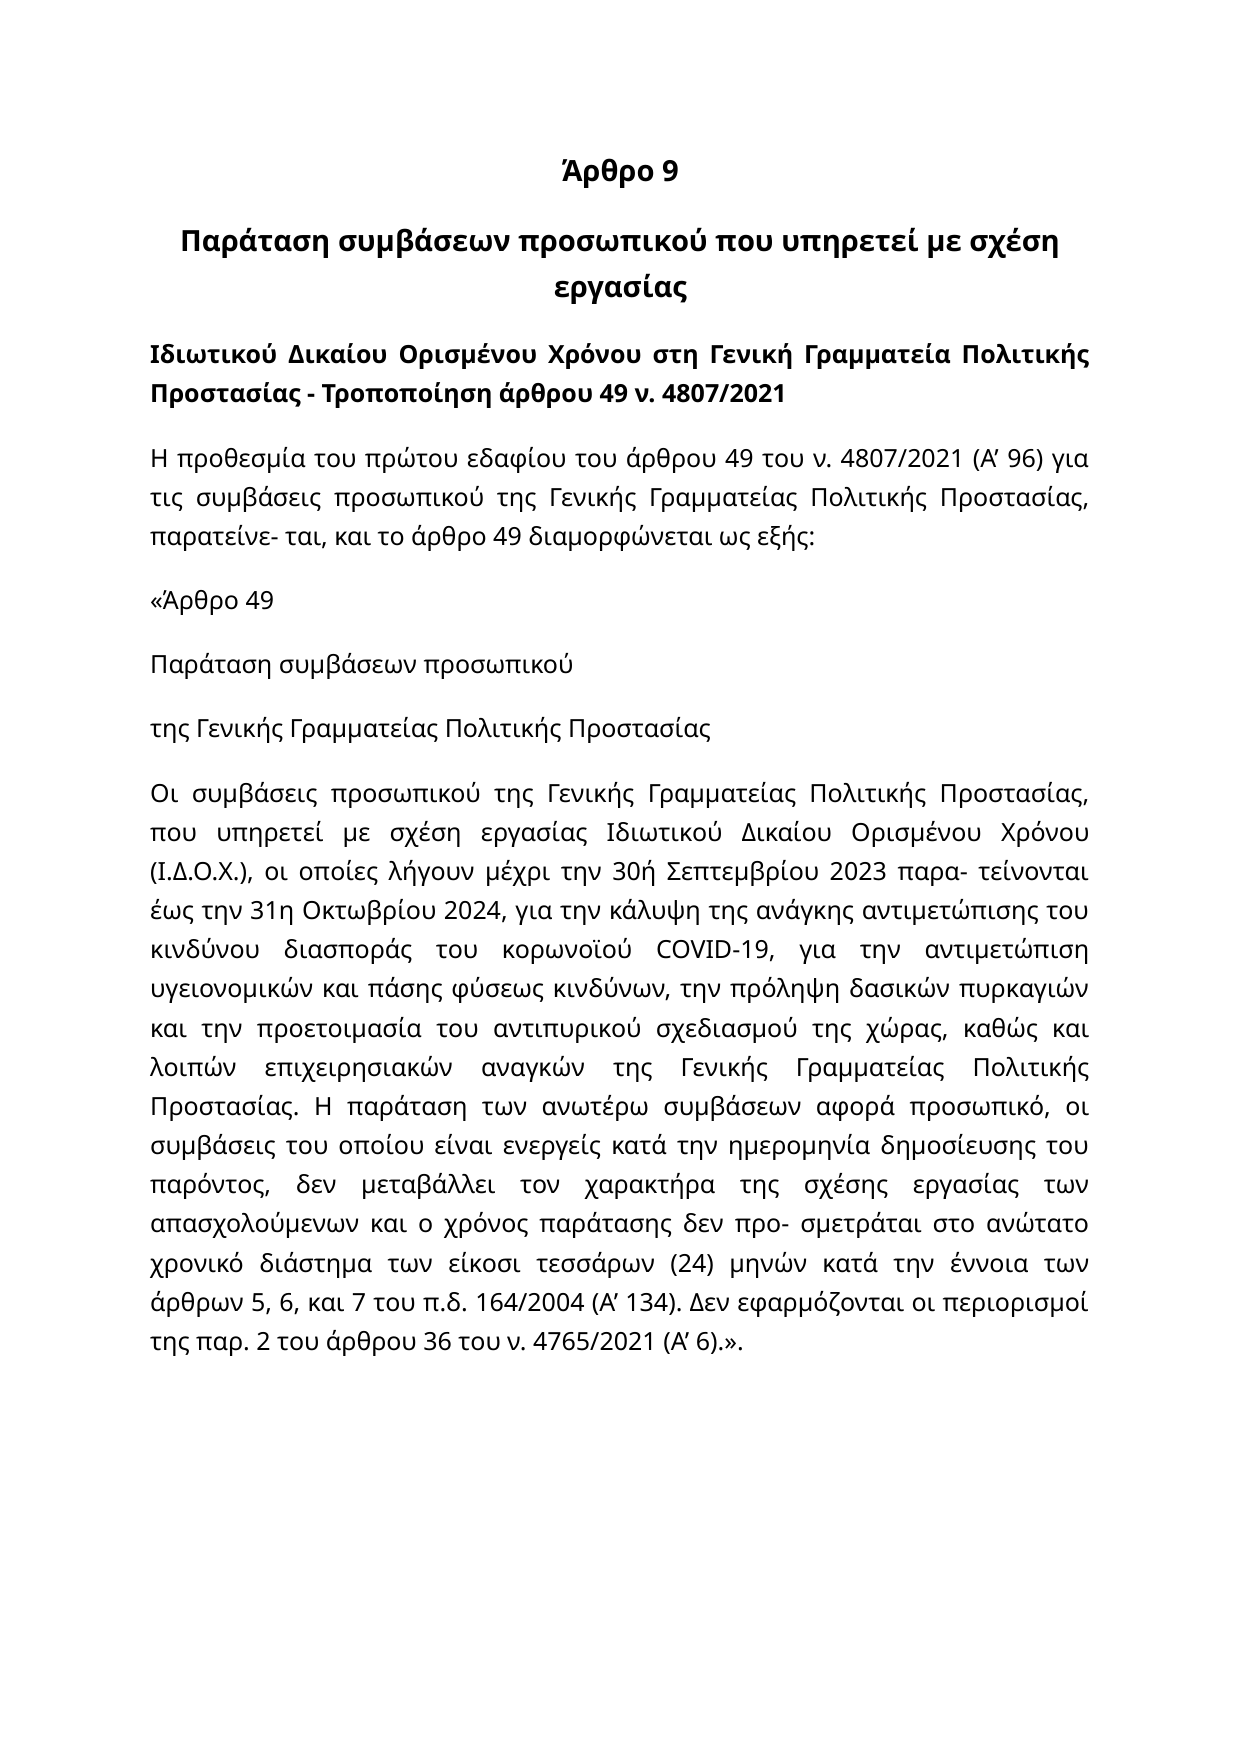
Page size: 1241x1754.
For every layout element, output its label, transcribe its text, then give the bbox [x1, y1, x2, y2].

text Οι συμβάσεις προσωπικού της Γενικής Γραμματείας Πολιτικής Προστασίας, που υπηρετεί με σχέση εργασίας Ιδιωτικού Δικαίου Ορισμένου Χρόνου (Ι.Δ.Ο.Χ.), οι οποίες λήγουν μέχρι την 30ή Σεπτεμβρίου 2023 παρα- τείνονται έως την 31η Οκτωβρίου 2024, για την κάλυψη της ανάγκης αντιμετώπισης του κινδύνου διασποράς του κορωνοϊού COVID-19, για την αντιμετώπιση υγειονομικών και πάσης φύσεως κινδύνων, την πρόληψη δασικών πυρκαγιών και την προετοιμασία του αντιπυρικού σχεδιασμού της χώρας, καθώς και λοιπών επιχειρησιακών αναγκών της Γενικής Γραμματείας Πολιτικής Προστασίας. Η παράταση των ανωτέρω συμβάσεων αφορά προσωπικό, οι συμβάσεις του οποίου είναι ενεργείς κατά την ημερομηνία δημοσίευσης του παρόντος, δεν μεταβάλλει τον χαρακτήρα της σχέσης εργασίας των απασχολούμενων και ο χρόνος παράτασης δεν προ- σμετράται στο ανώτατο χρονικό διάστημα των είκοσι τεσσάρων (24) μηνών κατά την έννοια των άρθρων 5, 6, και 7 του π.δ. 164/2004 (Α’ 134). Δεν εφαρμόζονται οι περιορισμοί της παρ. 2 του άρθρου 36 του ν. 4765/2021 (Α’ 6).». [150, 775, 1090, 1358]
text Παράταση συμβάσεων προσωπικού [150, 647, 1090, 681]
text της Γενικής Γραμματείας Πολιτικής Προστασίας [150, 711, 1090, 745]
subtitle Παράταση συμβάσεων προσωπικού που υπηρετεί με σχέση εργασίας [150, 221, 1090, 306]
subtitle Άρθρο 9 [150, 150, 1090, 190]
text «Άρθρο 49 [150, 583, 1090, 617]
text Η προθεσμία του πρώτου εδαφίου του άρθρου 49 του ν. 4807/2021 (Α’ 96) για τις συμβάσεις προσωπικού της Γενικής Γραμματείας Πολιτικής Προστασίας, παρατείνε- ται, και το άρθρο 49 διαμορφώνεται ως εξής: [150, 440, 1090, 553]
text Ιδιωτικού Δικαίου Ορισμένου Χρόνου στη Γενική Γραμματεία Πολιτικής Προστασίας - Τροποποίηση άρθρου 49 ν. 4807/2021 [150, 337, 1090, 410]
